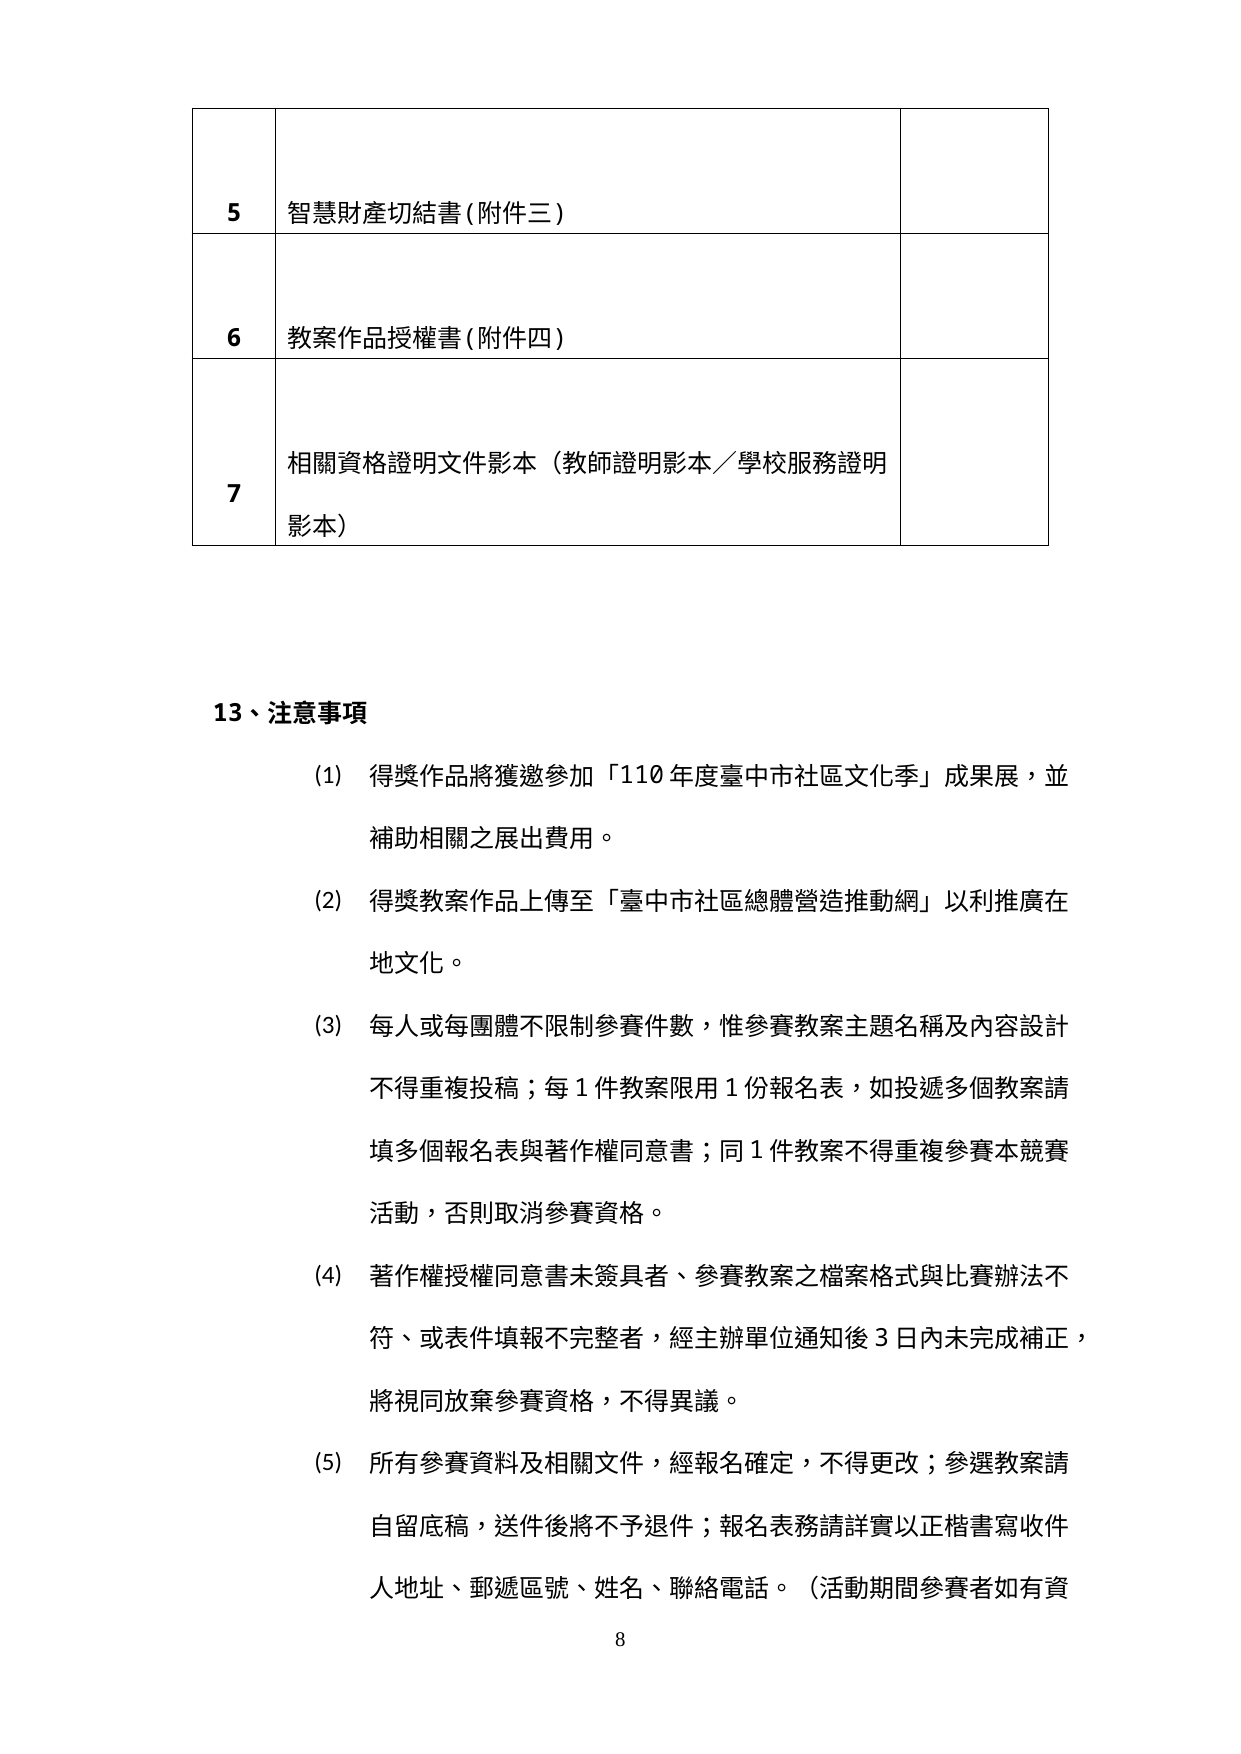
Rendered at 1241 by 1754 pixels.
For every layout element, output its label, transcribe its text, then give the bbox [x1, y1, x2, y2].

list 注意事項 [213, 670, 1081, 733]
table_cell [901, 109, 1048, 233]
list 得獎教案作品上傳至「臺中市社區總體營造推動網」以利推廣在地文化。 [314, 858, 1081, 983]
table_cell 智慧財產切結書(附件三) [276, 109, 900, 233]
list 所有參賽資料及相關文件，經報名確定，不得更改；參選教案請自留底稿，送件後將不予退件；報名表務請詳實以正楷書寫收件人地址、郵遞區號、姓名、聯絡電話。（活動期間參賽者如有資 [314, 1420, 1081, 1608]
list 得獎作品將獲邀參加「110年度臺中市社區文化季」成果展，並補助相關之展出費用。 [314, 733, 1081, 858]
table_cell 6 [193, 234, 275, 358]
table_cell [901, 359, 1048, 545]
table_cell 相關資格證明文件影本（教師證明影本／學校服務證明影本） [276, 359, 900, 545]
list 著作權授權同意書未簽具者、參賽教案之檔案格式與比賽辦法不符、或表件填報不完整者，經主辦單位通知後3日內未完成補正，將視同放棄參賽資格，不得異議。 [314, 1233, 1081, 1420]
table_cell 5 [193, 109, 275, 233]
table_cell 7 [193, 359, 275, 545]
table_cell 教案作品授權書(附件四) [276, 234, 900, 358]
table_cell [901, 234, 1048, 358]
list 每人或每團體不限制參賽件數，惟參賽教案主題名稱及內容設計不得重複投稿；每1件教案限用1份報名表，如投遞多個教案請填多個報名表與著作權同意書；同1件教案不得重複參賽本競賽活動，否則取消參賽資格。 [314, 983, 1081, 1233]
